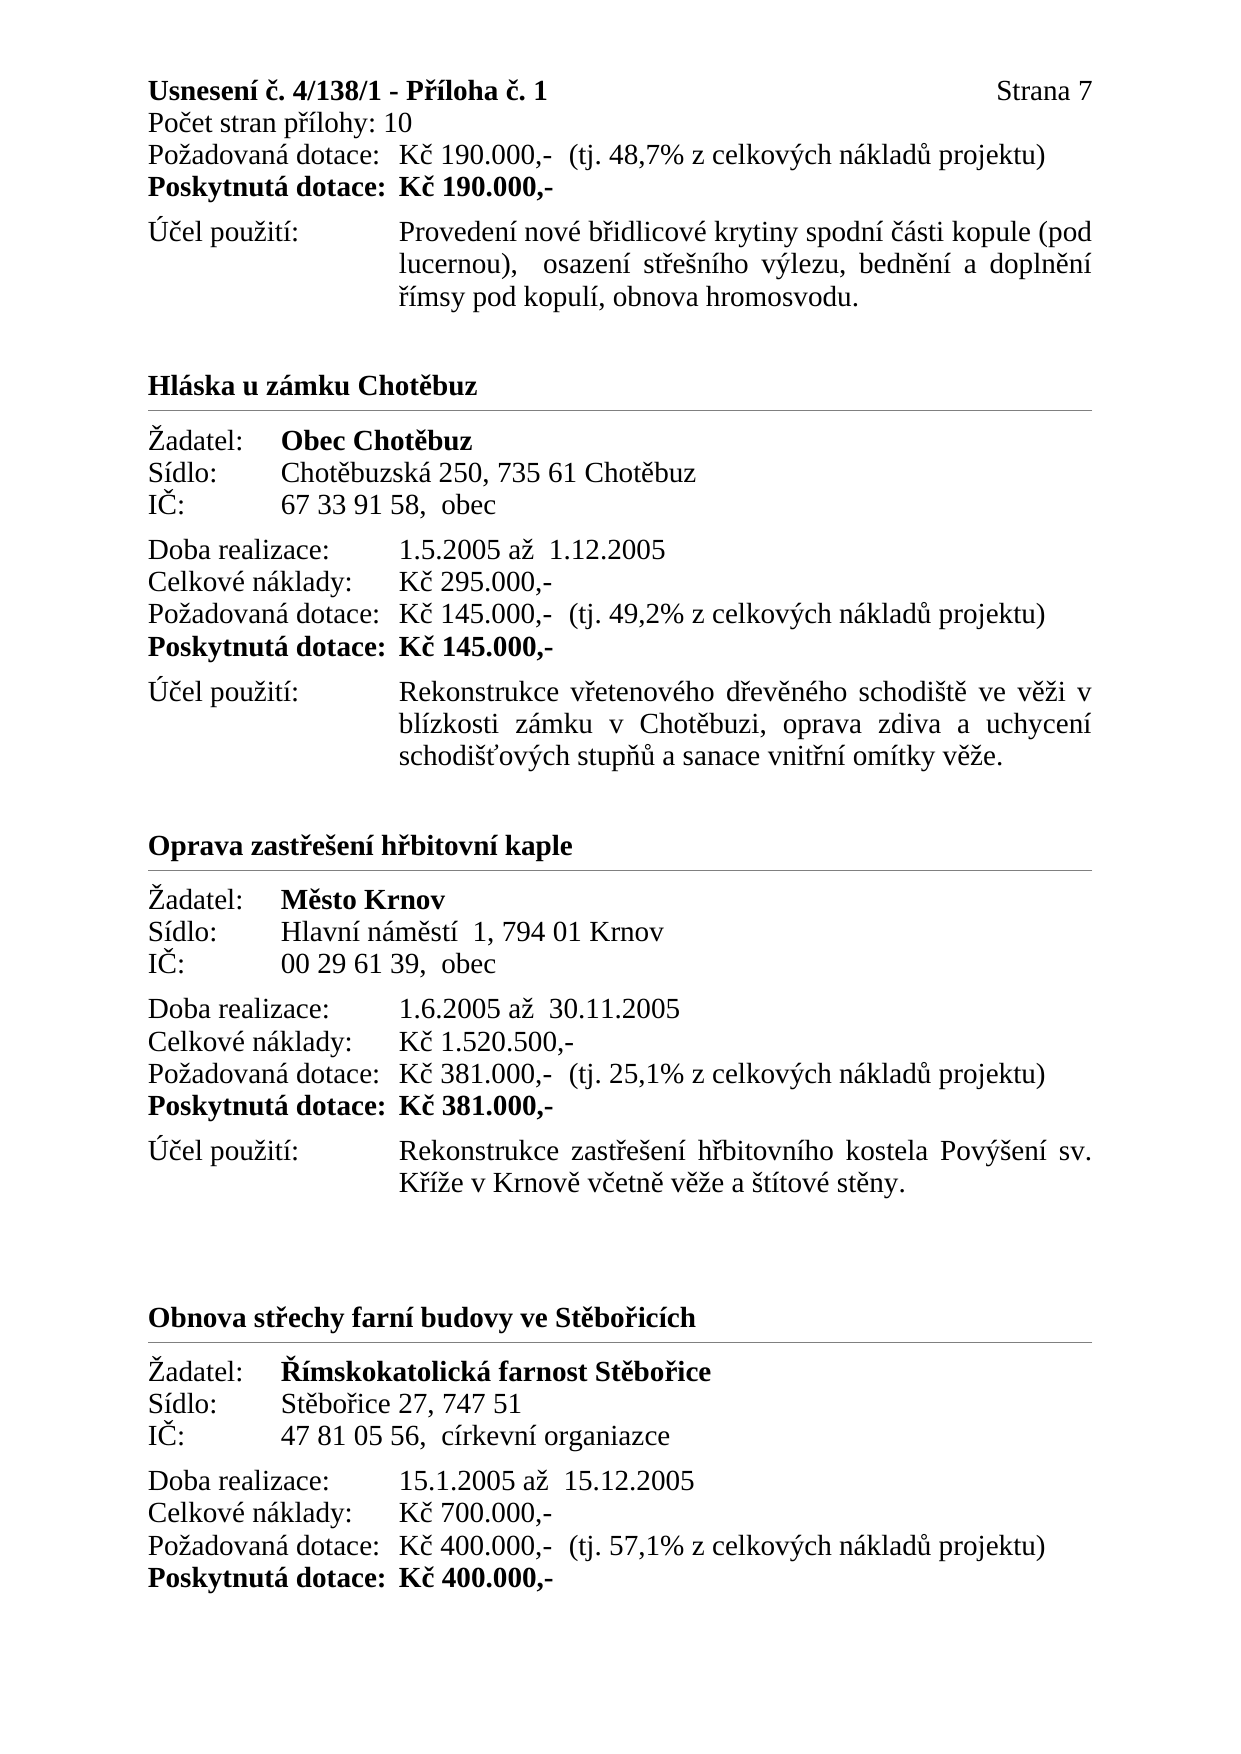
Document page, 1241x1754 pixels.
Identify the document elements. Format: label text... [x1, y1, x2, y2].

text Poskytnutá dotace: Kč 400.000,- [148, 1561, 1092, 1594]
text Účel použití: Provedení nové břidlicové krytiny spodní části kopule (pod lucernou), osazení střešního výlezu, bednění a doplnění římsy pod kopulí, obnova hromosvodu. [148, 216, 1092, 312]
text Sídlo: Chotěbuzská 250, 735 61 Chotěbuz [148, 456, 1092, 488]
text Doba realizace: 15.1.2005 až 15.12.2005 [148, 1464, 1092, 1497]
text Obnova střechy farní budovy ve Stěbořicích [148, 1301, 1092, 1342]
text Celkové náklady: Kč 1.520.500,- [148, 1025, 1092, 1057]
text IČ: 00 29 61 39, obec [148, 948, 1092, 980]
text Celkové náklady: Kč 295.000,- [148, 566, 1092, 598]
text IČ: 67 33 91 58, obec [148, 488, 1092, 521]
text Celkové náklady: Kč 700.000,- [148, 1497, 1092, 1529]
text Sídlo: Hlavní náměstí 1, 794 01 Krnov [148, 916, 1092, 948]
text Hláska u zámku Chotěbuz [148, 370, 1092, 410]
text Účel použití: Rekonstrukce zastřešení hřbitovního kostela Povýšení sv. Kříže v Krnově včetně věže a štítové stěny. [148, 1134, 1092, 1199]
text Žadatel: Město Krnov [148, 883, 1092, 916]
text Doba realizace: 1.5.2005 až 1.12.2005 [148, 533, 1092, 566]
text Požadovaná dotace: Kč 145.000,- (tj. 49,2% z celkových nákladů projektu) [148, 598, 1092, 630]
text Požadovaná dotace: Kč 381.000,- (tj. 25,1% z celkových nákladů projektu) [148, 1057, 1092, 1089]
text Doba realizace: 1.6.2005 až 30.11.2005 [148, 993, 1092, 1025]
text Poskytnutá dotace: Kč 381.000,- [148, 1089, 1092, 1122]
text Požadovaná dotace: Kč 400.000,- (tj. 57,1% z celkových nákladů projektu) [148, 1529, 1092, 1561]
text Požadovaná dotace: Kč 190.000,- (tj. 48,7% z celkových nákladů projektu) [148, 138, 1092, 171]
text Poskytnutá dotace: Kč 145.000,- [148, 630, 1092, 662]
text Žadatel: Římskokatolická farnost Stěbořice [148, 1355, 1092, 1387]
text IČ: 47 81 05 56, církevní organiazce [148, 1420, 1092, 1452]
text Poskytnutá dotace: Kč 190.000,- [148, 171, 1092, 203]
text Oprava zastřešení hřbitovní kaple [148, 829, 1092, 870]
text Účel použití: Rekonstrukce vřetenového dřevěného schodiště ve věži v blízkosti zámku v Chotěbuzi, oprava zdiva a uchycení schodišťových stupňů a sanace vnitřní omítky věže. [148, 675, 1092, 772]
text Sídlo: Stěbořice 27, 747 51 [148, 1387, 1092, 1420]
text Žadatel: Obec Chotěbuz [148, 424, 1092, 456]
